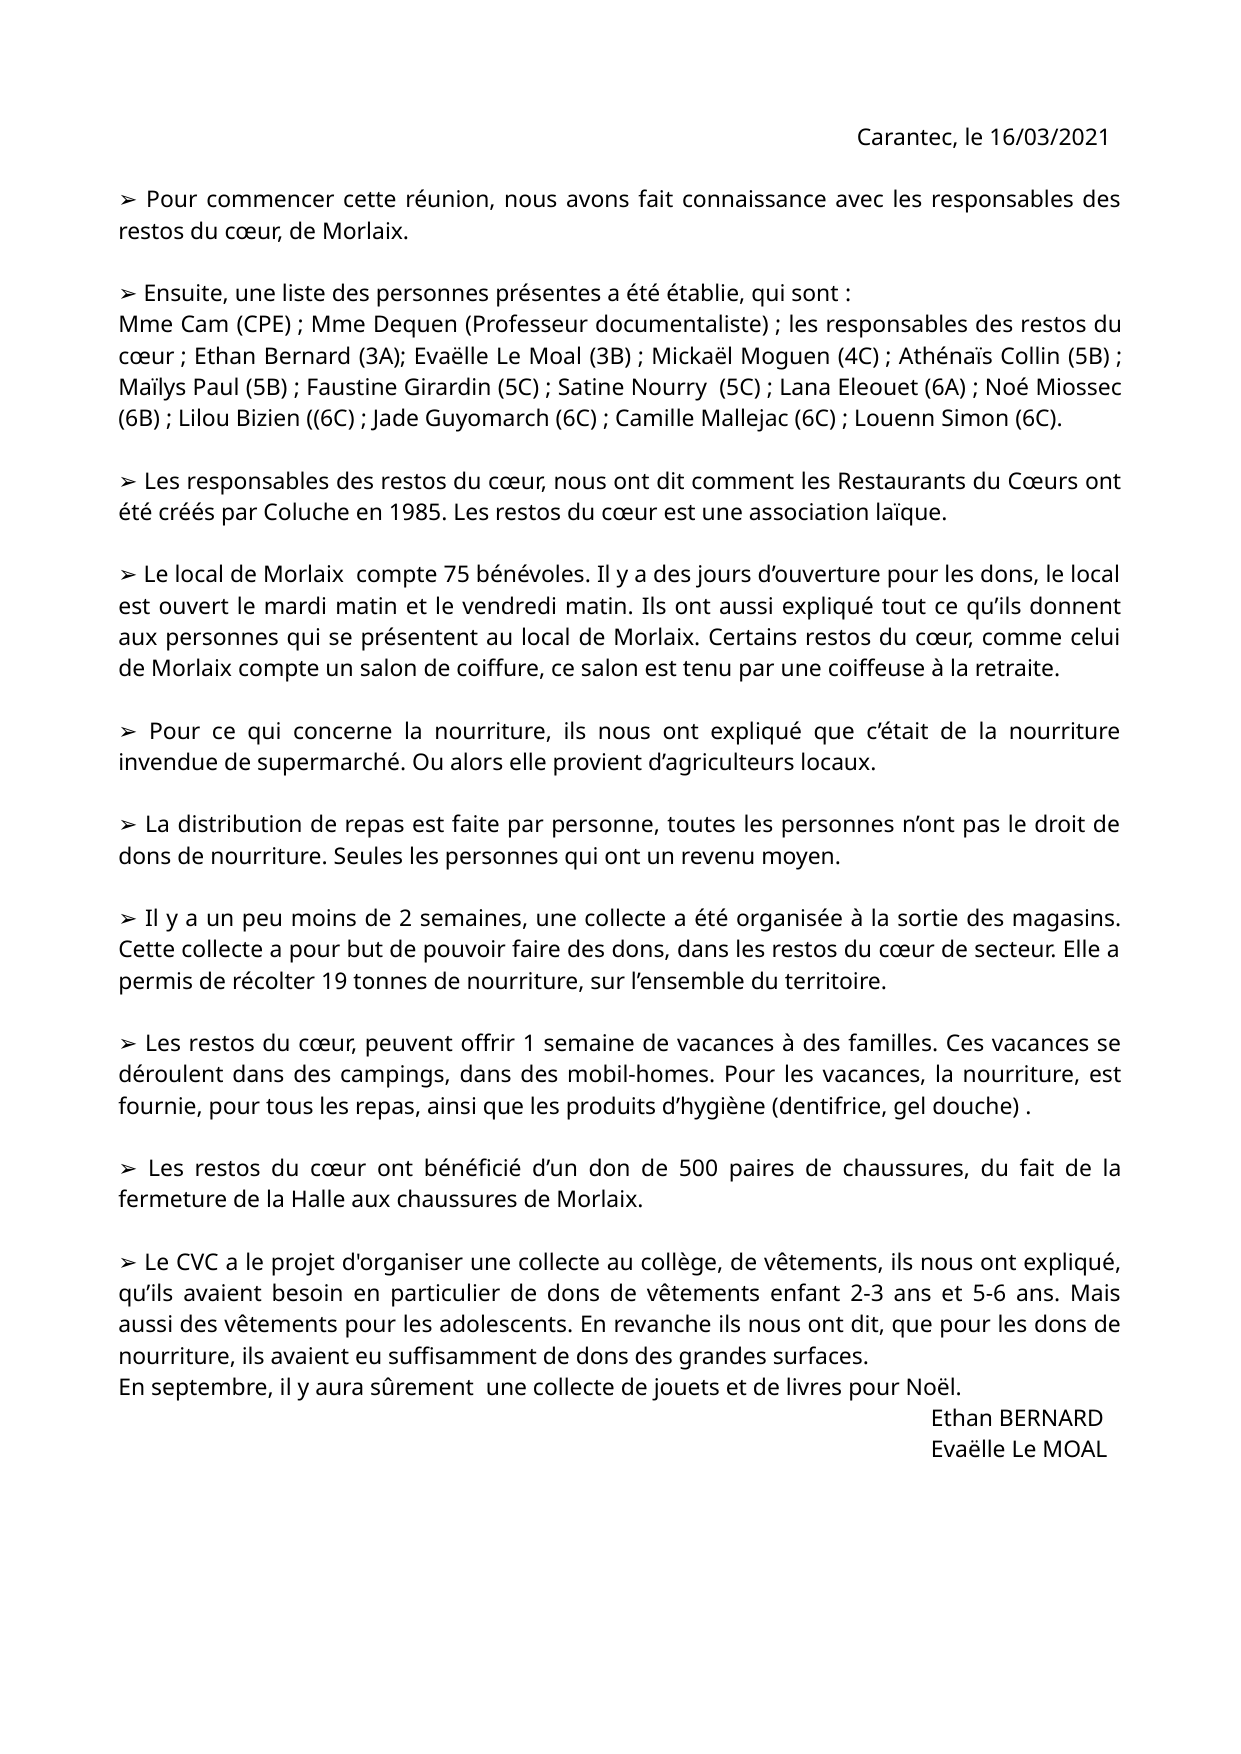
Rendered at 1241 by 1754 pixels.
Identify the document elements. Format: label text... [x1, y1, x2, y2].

text Evaëlle Le MOAL [118, 1433, 1122, 1465]
text ➢ Les responsables des restos du cœur, nous ont dit comment les Restaurants du Cœurs ont été créés par Coluche en 1985. Les restos du cœur est une association laïque. [118, 465, 1122, 527]
text ➢ Ensuite, une liste des personnes présentes a été établie, qui sont : [118, 277, 1122, 308]
text En septembre, il y aura sûrement une collecte de jouets et de livres pour Noël. [118, 1371, 1122, 1402]
text Carantec, le 16/03/2021 [118, 118, 1122, 152]
text ➢ Le local de Morlaix compte 75 bénévoles. Il y a des jours d’ouverture pour les dons, le local est ouvert le mardi matin et le vendredi matin. Ils ont aussi expliqué tout ce qu’ils donnent aux personnes qui se présentent au local de Morlaix. Certains restos du cœur, comme celui de Morlaix compte un salon de coiffure, ce salon est tenu par une coiffeuse à la retraite. [118, 558, 1122, 683]
text ➢ Les restos du cœur ont bénéficié d’un don de 500 paires de chaussures, du fait de la fermeture de la Halle aux chaussures de Morlaix. [118, 1152, 1122, 1215]
text ➢ Le CVC a le projet d'organiser une collecte au collège, de vêtements, ils nous ont expliqué, qu’ils avaient besoin en particulier de dons de vêtements enfant 2-3 ans et 5-6 ans. Mais aussi des vêtements pour les adolescents. En revanche ils nous ont dit, que pour les dons de nourriture, ils avaient eu suffisamment de dons des grandes surfaces. [118, 1246, 1122, 1371]
text ➢ Il y a un peu moins de 2 semaines, une collecte a été organisée à la sortie des magasins. Cette collecte a pour but de pouvoir faire des dons, dans les restos du cœur de secteur. Elle a permis de récolter 19 tonnes de nourriture, sur l’ensemble du territoire. [118, 902, 1122, 996]
text ➢ La distribution de repas est faite par personne, toutes les personnes n’ont pas le droit de dons de nourriture. Seules les personnes qui ont un revenu moyen. [118, 808, 1122, 871]
text Ethan BERNARD [118, 1402, 1122, 1433]
text ➢ Les restos du cœur, peuvent offrir 1 semaine de vacances à des familles. Ces vacances se déroulent dans des campings, dans des mobil-homes. Pour les vacances, la nourriture, est fournie, pour tous les repas, ainsi que les produits d’hygiène (dentifrice, gel douche) . [118, 1027, 1122, 1121]
text Mme Cam (CPE) ; Mme Dequen (Professeur documentaliste) ; les responsables des restos du cœur ; Ethan Bernard (3A); Evaëlle Le Moal (3B) ; Mickaël Moguen (4C) ; Athénaïs Collin (5B) ; Maïlys Paul (5B) ; Faustine Girardin (5C) ; Satine Nourry (5C) ; Lana Eleouet (6A) ; Noé Miossec (6B) ; Lilou Bizien ((6C) ; Jade Guyomarch (6C) ; Camille Mallejac (6C) ; Louenn Simon (6C). [118, 308, 1122, 433]
text ➢ Pour commencer cette réunion, nous avons fait connaissance avec les responsables des restos du cœur, de Morlaix. [118, 183, 1122, 246]
text ➢ Pour ce qui concerne la nourriture, ils nous ont expliqué que c’était de la nourriture invendue de supermarché. Ou alors elle provient d’agriculteurs locaux. [118, 715, 1122, 777]
